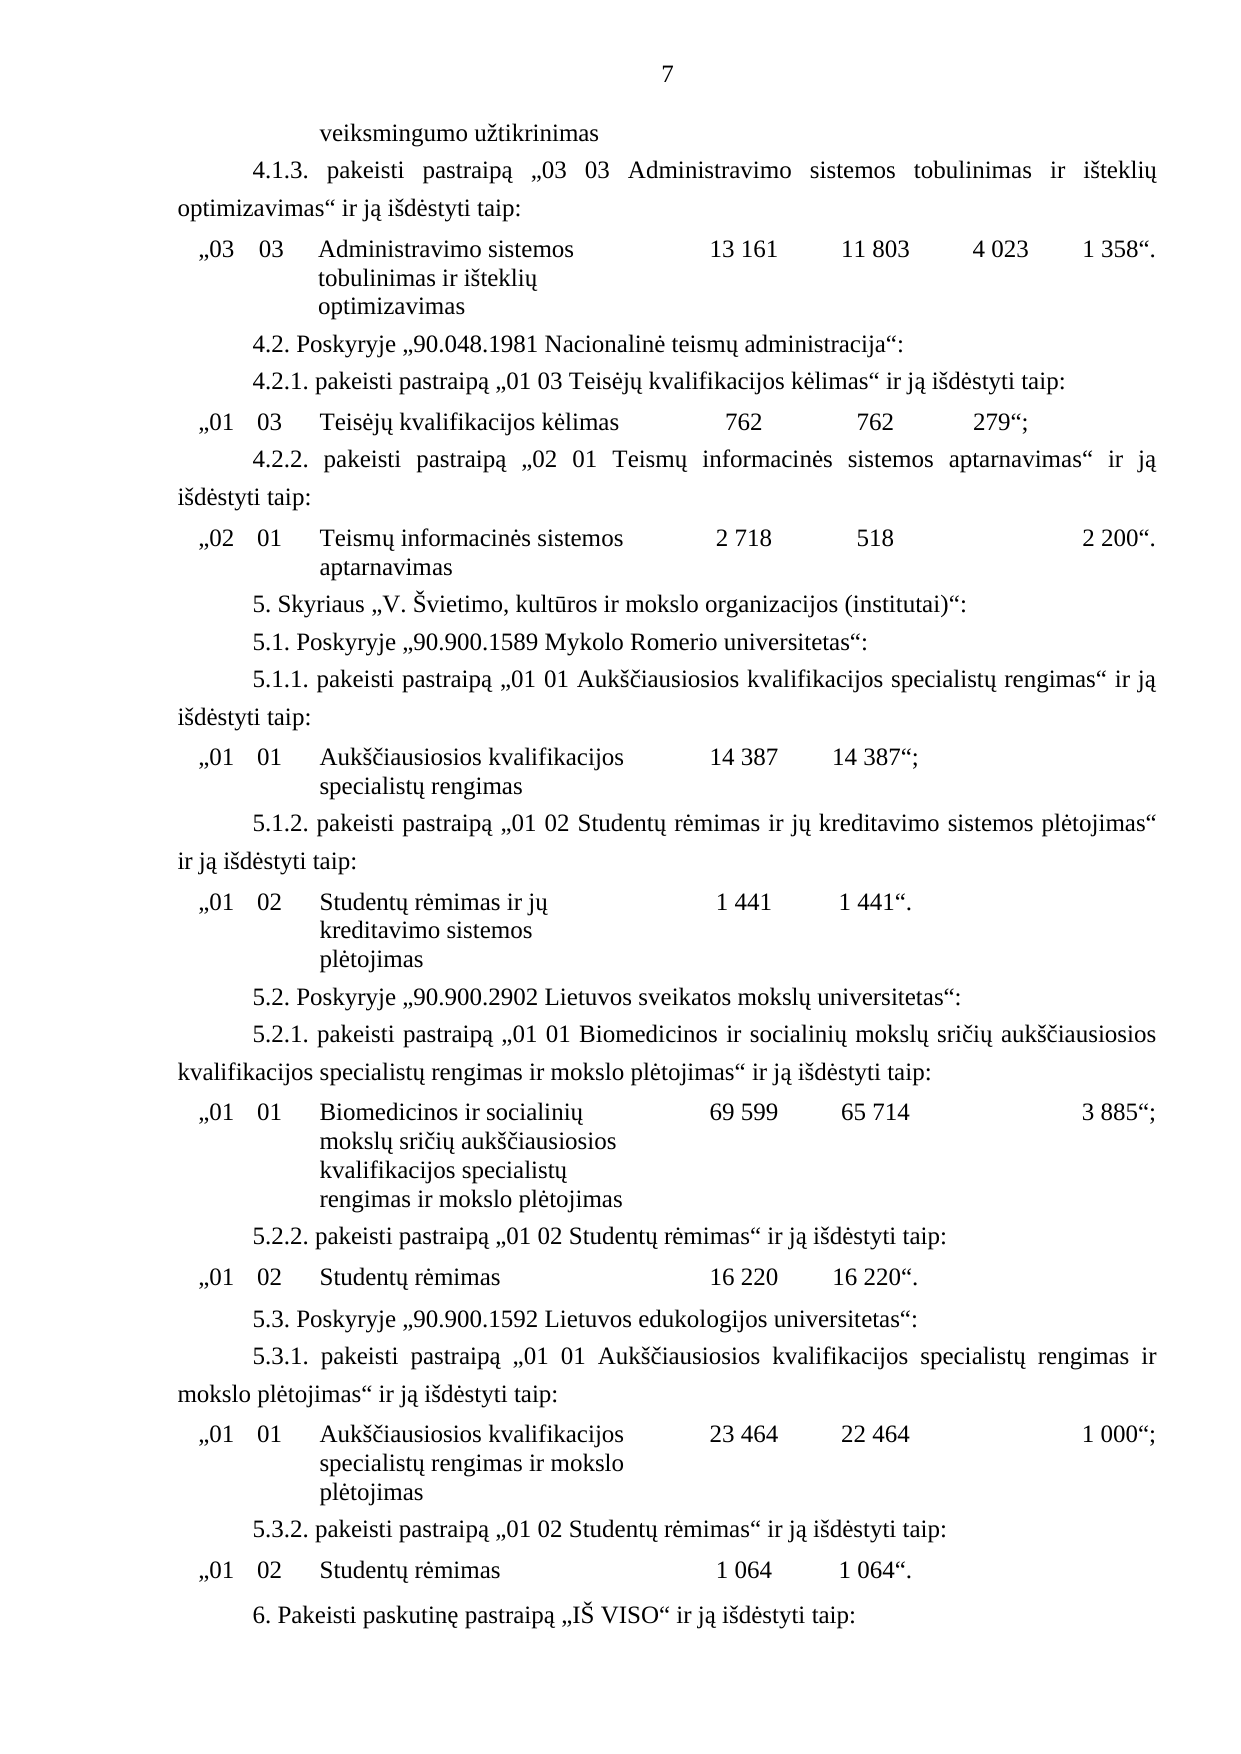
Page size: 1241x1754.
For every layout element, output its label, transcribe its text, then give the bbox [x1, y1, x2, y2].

text 5.3. Poskyryje „90.900.1592 Lietuvos edukologijos universitetas“: [177, 1295, 1157, 1332]
table_header Teisėjų kvalifikacijos kėlimas [308, 407, 646, 436]
table_header veiksmingumo užtikrinimas [308, 118, 646, 147]
text 6. Pakeisti paskutinę pastraipą „IŠ VISO“ ir ją išdėstyti taip: [177, 1592, 1157, 1629]
table_header 02 [246, 1262, 308, 1295]
table_header 16 220 [691, 1262, 809, 1295]
table_header „02 [187, 523, 246, 580]
table_header 1 064“. [809, 1555, 942, 1592]
table_header [809, 118, 942, 147]
table_header 01 [246, 523, 308, 580]
table_header „01 [187, 1555, 246, 1592]
text 4.2.2. pakeisti pastraipą „02 01 Teismų informacinės sistemos aptarnavimas“ ir ją išdėstyti taip: [177, 436, 1157, 511]
text 4.2. Poskyryje „90.048.1981 Nacionalinė teismų administracija“: [177, 320, 1157, 358]
table_header [646, 118, 691, 147]
table_header 762 [691, 407, 809, 436]
table_header [646, 1262, 691, 1295]
text 5. Skyriaus „V. Švietimo, kultūros ir mokslo organizacijos (institutai)“: [177, 580, 1157, 618]
table_header 11 803 [809, 234, 942, 320]
table_header [942, 118, 1060, 147]
table_header 3 885“; [1060, 1098, 1178, 1212]
table_header Aukščiausiosios kvalifikacijos specialistų rengimas [308, 742, 646, 800]
table_header 03 [248, 234, 307, 320]
table_header [646, 1098, 691, 1212]
table_header 2 718 [691, 523, 809, 580]
table_header 4 023 [942, 234, 1060, 320]
table_header [646, 887, 691, 973]
table_header [246, 118, 308, 147]
table_header 02 [246, 1555, 308, 1592]
table_header Studentų rėmimas [308, 1262, 646, 1295]
text 5.3.2. pakeisti pastraipą „01 02 Studentų rėmimas“ ir ją išdėstyti taip: [177, 1506, 1157, 1543]
table_header Administravimo sistemos tobulinimas ir išteklių optimizavimas [307, 234, 646, 320]
table_header [646, 742, 691, 800]
table_header [1060, 1555, 1178, 1592]
table_header [646, 407, 691, 436]
table_header 1 441“. [809, 887, 942, 973]
table_header „01 [187, 1262, 246, 1295]
table_header 03 [246, 407, 308, 436]
table_header Teismų informacinės sistemos aptarnavimas [308, 523, 646, 580]
table_header 23 464 [691, 1419, 809, 1506]
table_header Biomedicinos ir socialinių mokslų sričių aukščiausiosios kvalifikacijos specialistų rengimas ir mokslo plėtojimas [308, 1098, 646, 1212]
table_header 1 358“. [1060, 234, 1178, 320]
table_header [942, 1419, 1060, 1506]
table_header [1060, 887, 1178, 973]
text 5.1.1. pakeisti pastraipą „01 01 Aukščiausiosios kvalifikacijos specialistų rengimas“ ir ją išdėstyti taip: [177, 655, 1157, 730]
table_header [187, 118, 246, 147]
text 5.3.1. pakeisti pastraipą „01 01 Aukščiausiosios kvalifikacijos specialistų rengimas ir mokslo plėtojimas“ ir ją išdėstyti taip: [177, 1332, 1157, 1407]
table_header „01 [187, 887, 246, 973]
table_header Aukščiausiosios kvalifikacijos specialistų rengimas ir mokslo plėtojimas [308, 1419, 646, 1506]
table_header [691, 118, 809, 147]
table_header 01 [246, 1419, 308, 1506]
table_header [942, 1262, 1060, 1295]
text 5.2. Poskyryje „90.900.2902 Lietuvos sveikatos mokslų universitetas“: [177, 973, 1157, 1011]
table_header [646, 234, 691, 320]
table_header Studentų rėmimas ir jų kreditavimo sistemos plėtojimas [308, 887, 646, 973]
table_header 279“; [942, 407, 1060, 436]
table_header [646, 523, 691, 580]
table_header „01 [187, 407, 246, 436]
table_header 762 [809, 407, 942, 436]
table_header 01 [246, 1098, 308, 1212]
table_header Studentų rėmimas [308, 1555, 646, 1592]
table_header 13 161 [691, 234, 809, 320]
table_header „01 [187, 1098, 246, 1212]
table_header [1060, 1262, 1178, 1295]
table_header [942, 523, 1060, 580]
table_header [942, 1098, 1060, 1212]
table_header 2 200“. [1060, 523, 1178, 580]
table_header 69 599 [691, 1098, 809, 1212]
table_header [646, 1419, 691, 1506]
text 5.1. Poskyryje „90.900.1589 Mykolo Romerio universitetas“: [177, 618, 1157, 655]
table_header 1 000“; [1060, 1419, 1178, 1506]
text 5.2.1. pakeisti pastraipą „01 01 Biomedicinos ir socialinių mokslų sričių aukščiausiosios kvalifikacijos specialistų rengimas ir mokslo plėtojimas“ ir ją išdėstyti taip: [177, 1011, 1157, 1086]
text 5.1.2. pakeisti pastraipą „01 02 Studentų rėmimas ir jų kreditavimo sistemos plėtojimas“ ir ją išdėstyti taip: [177, 800, 1157, 875]
table_header 1 441 [691, 887, 809, 973]
table_header „01 [187, 742, 246, 800]
table_header „01 [187, 1419, 246, 1506]
table_header [1060, 742, 1178, 800]
table_header [942, 742, 1060, 800]
table_header 22 464 [809, 1419, 942, 1506]
table_header 14 387“; [809, 742, 942, 800]
text 5.2.2. pakeisti pastraipą „01 02 Studentų rėmimas“ ir ją išdėstyti taip: [177, 1212, 1157, 1250]
table_header 65 714 [809, 1098, 942, 1212]
table_header 02 [246, 887, 308, 973]
table_header 518 [809, 523, 942, 580]
table_header 1 064 [691, 1555, 809, 1592]
table_header 01 [246, 742, 308, 800]
table_header [1060, 118, 1178, 147]
table_header „03 [187, 234, 247, 320]
table_header 16 220“. [809, 1262, 942, 1295]
table_header [646, 1555, 691, 1592]
text 4.2.1. pakeisti pastraipą „01 03 Teisėjų kvalifikacijos kėlimas“ ir ją išdėstyti taip: [177, 358, 1157, 395]
table_header [942, 887, 1060, 973]
text 4.1.3. pakeisti pastraipą „03 03 Administravimo sistemos tobulinimas ir išteklių optimizavimas“ ir ją išdėstyti taip: [177, 147, 1157, 222]
table_header 14 387 [691, 742, 809, 800]
table_header [1060, 407, 1178, 436]
table_header [942, 1555, 1060, 1592]
